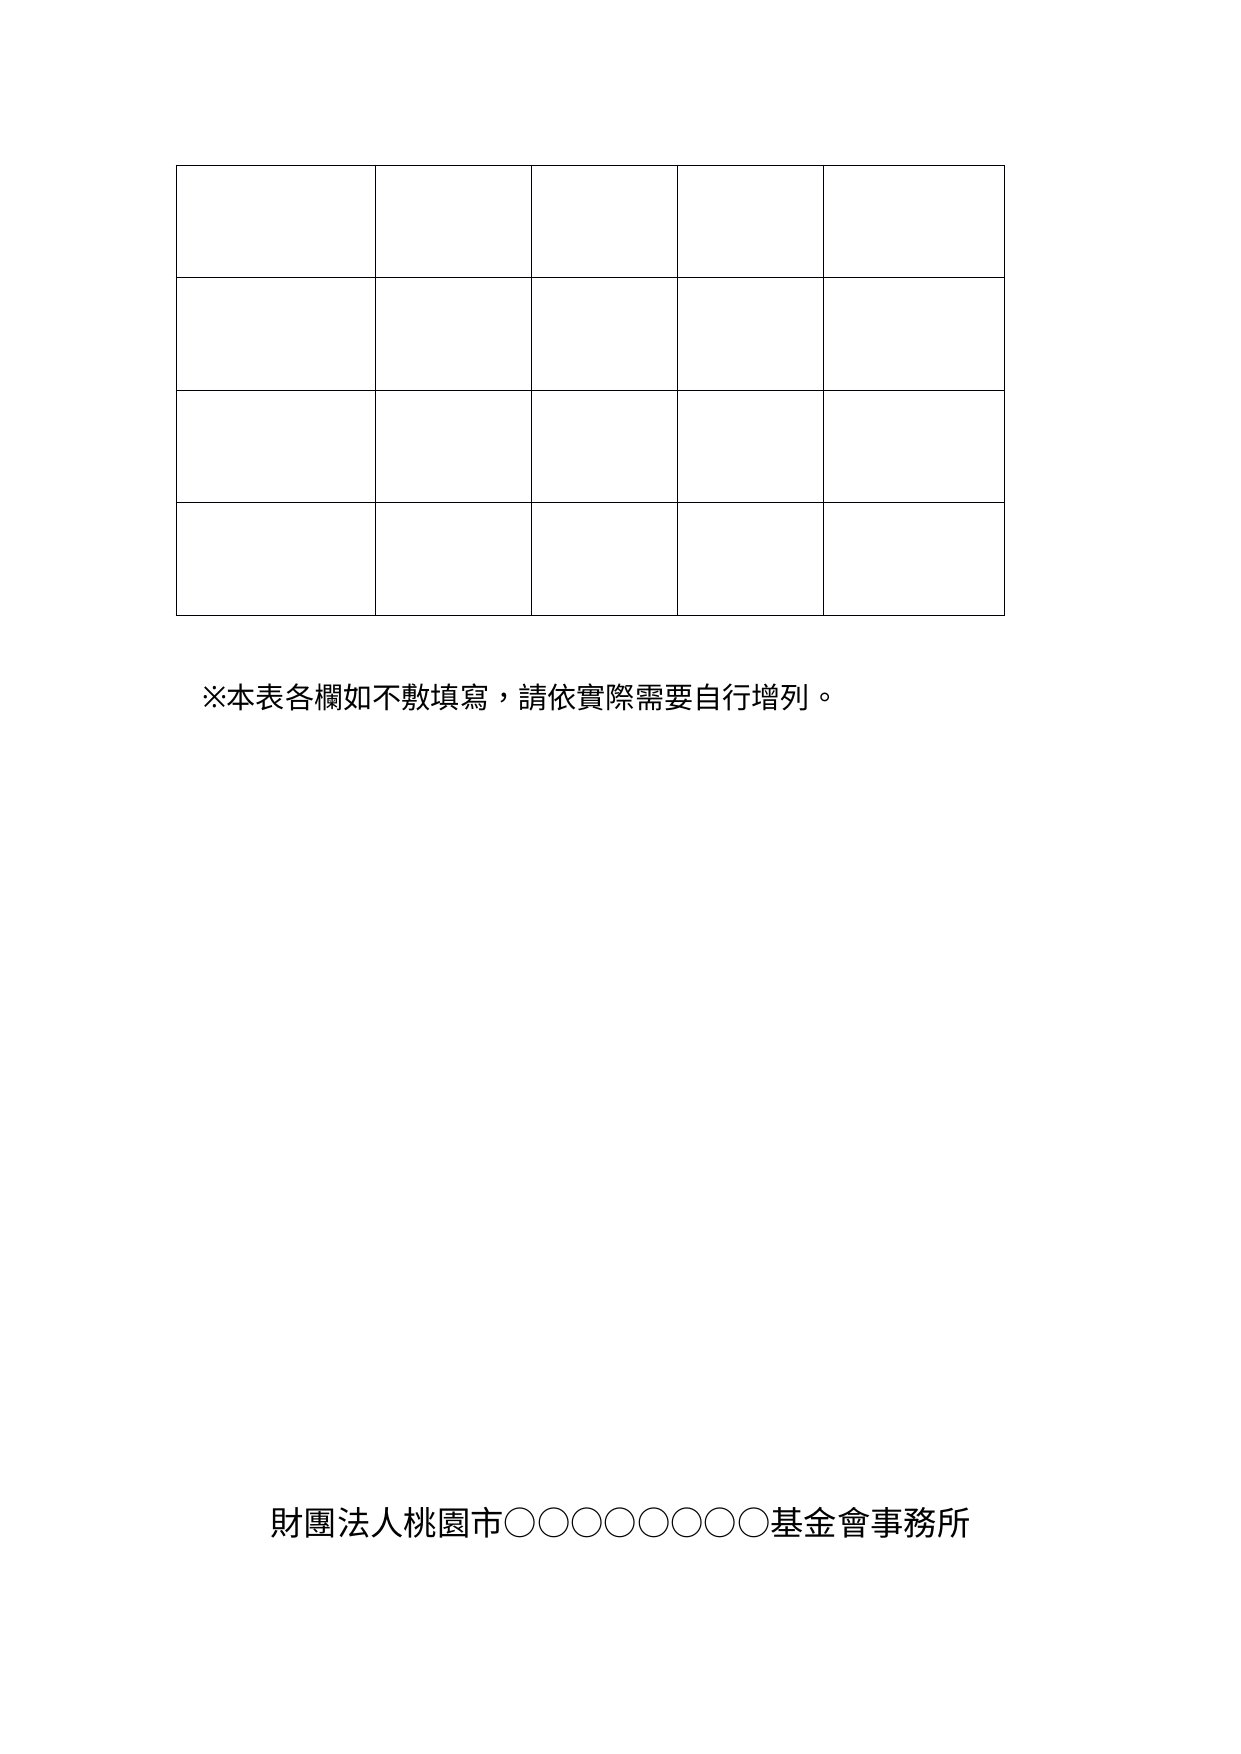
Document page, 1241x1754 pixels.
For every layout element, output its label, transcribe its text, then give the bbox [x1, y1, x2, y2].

table_cell [824, 503, 1004, 614]
table_cell [824, 166, 1004, 277]
table_cell [824, 278, 1004, 389]
table_cell [532, 503, 677, 614]
text 財團法人桃園市○○○○○○○○基金會事務所 [187, 1477, 1053, 1552]
table_cell [532, 278, 677, 389]
table_cell [678, 278, 823, 389]
table_cell [678, 166, 823, 277]
table_cell [824, 391, 1004, 502]
table_cell [678, 503, 823, 614]
table_cell [376, 503, 531, 614]
table_cell [177, 391, 375, 502]
table_cell [376, 166, 531, 277]
table_cell [532, 391, 677, 502]
table_cell [177, 166, 375, 277]
text ※本表各欄如不敷填寫，請依實際需要自行增列。 [202, 652, 1053, 727]
table_cell [177, 278, 375, 389]
table_cell [532, 166, 677, 277]
table_cell [376, 278, 531, 389]
table_cell [376, 391, 531, 502]
table_cell [177, 503, 375, 614]
table_cell [678, 391, 823, 502]
